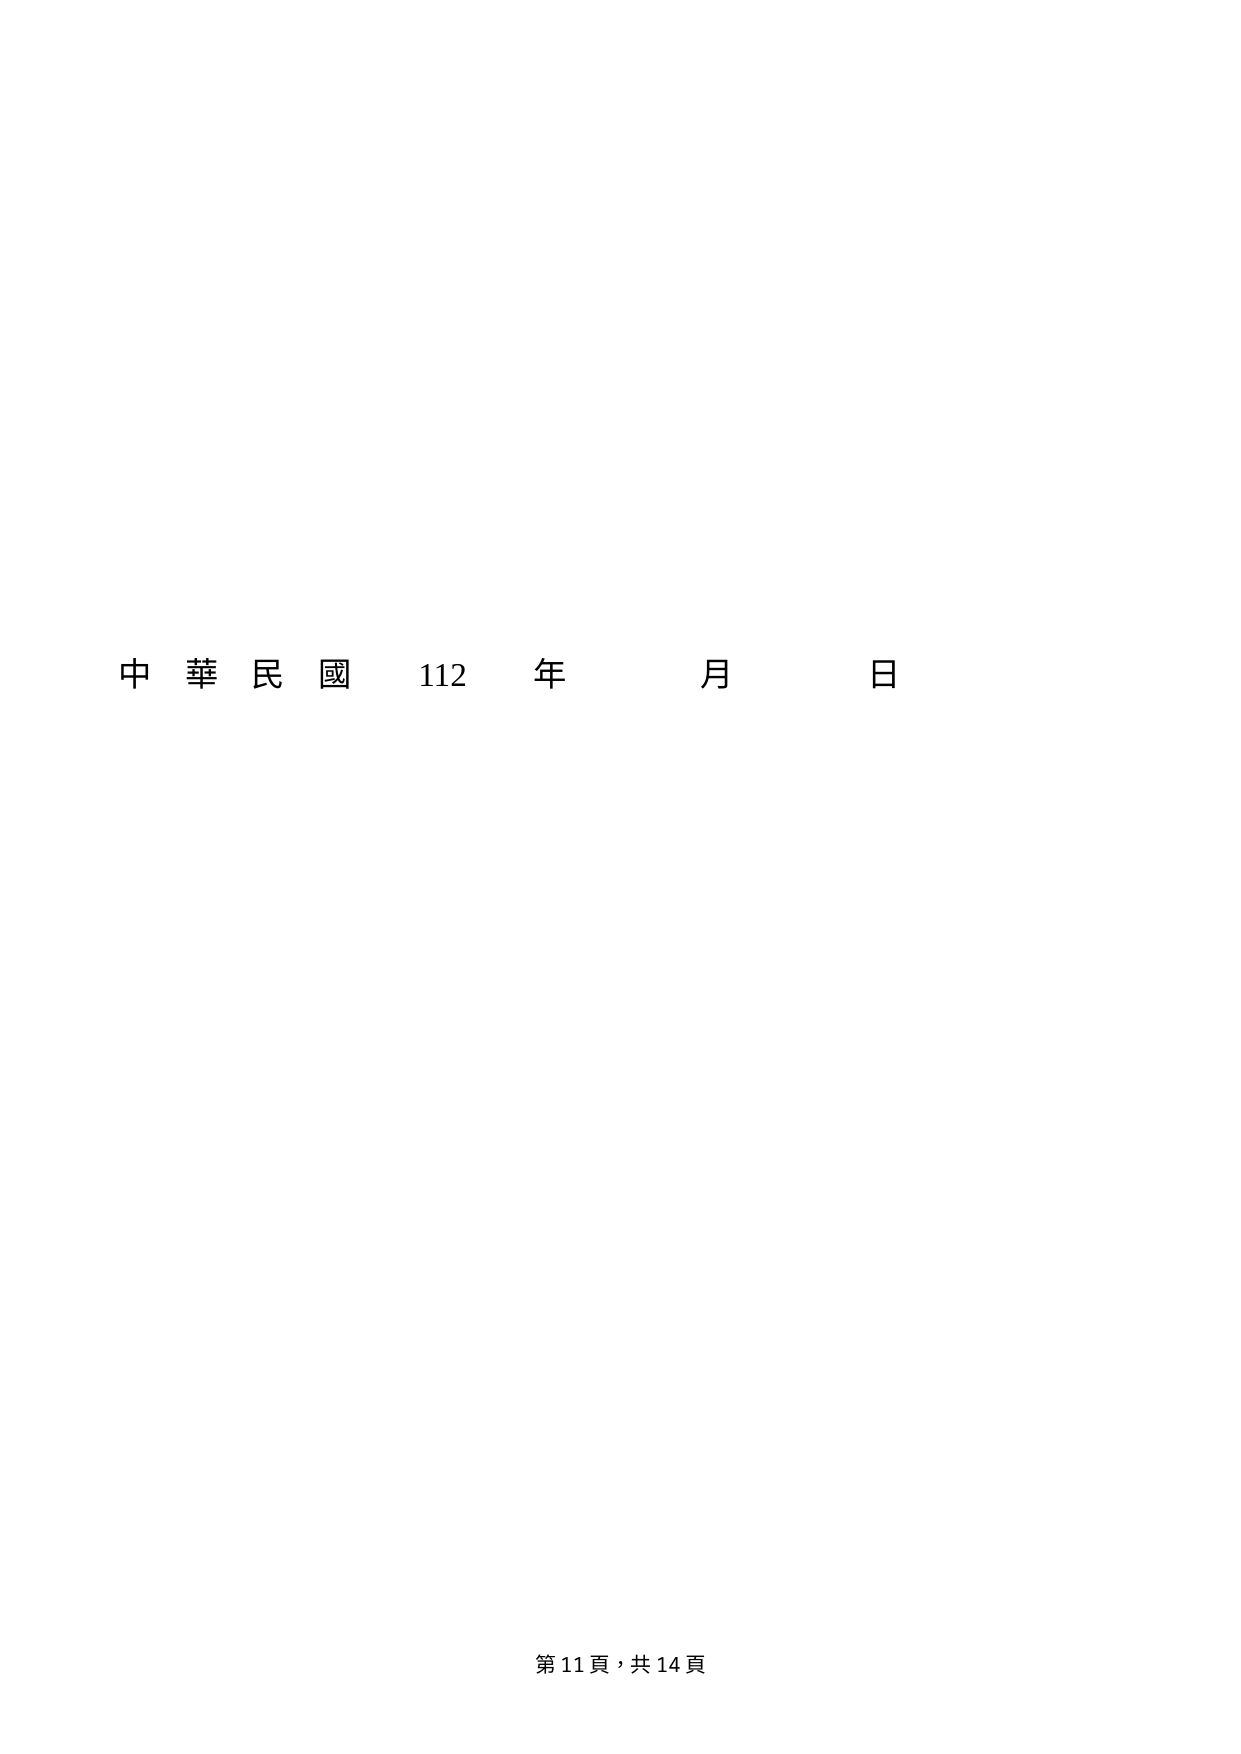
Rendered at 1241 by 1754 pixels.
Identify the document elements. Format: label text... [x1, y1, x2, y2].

text 中 華 民 國 112 年 月 日 [118, 612, 1122, 706]
